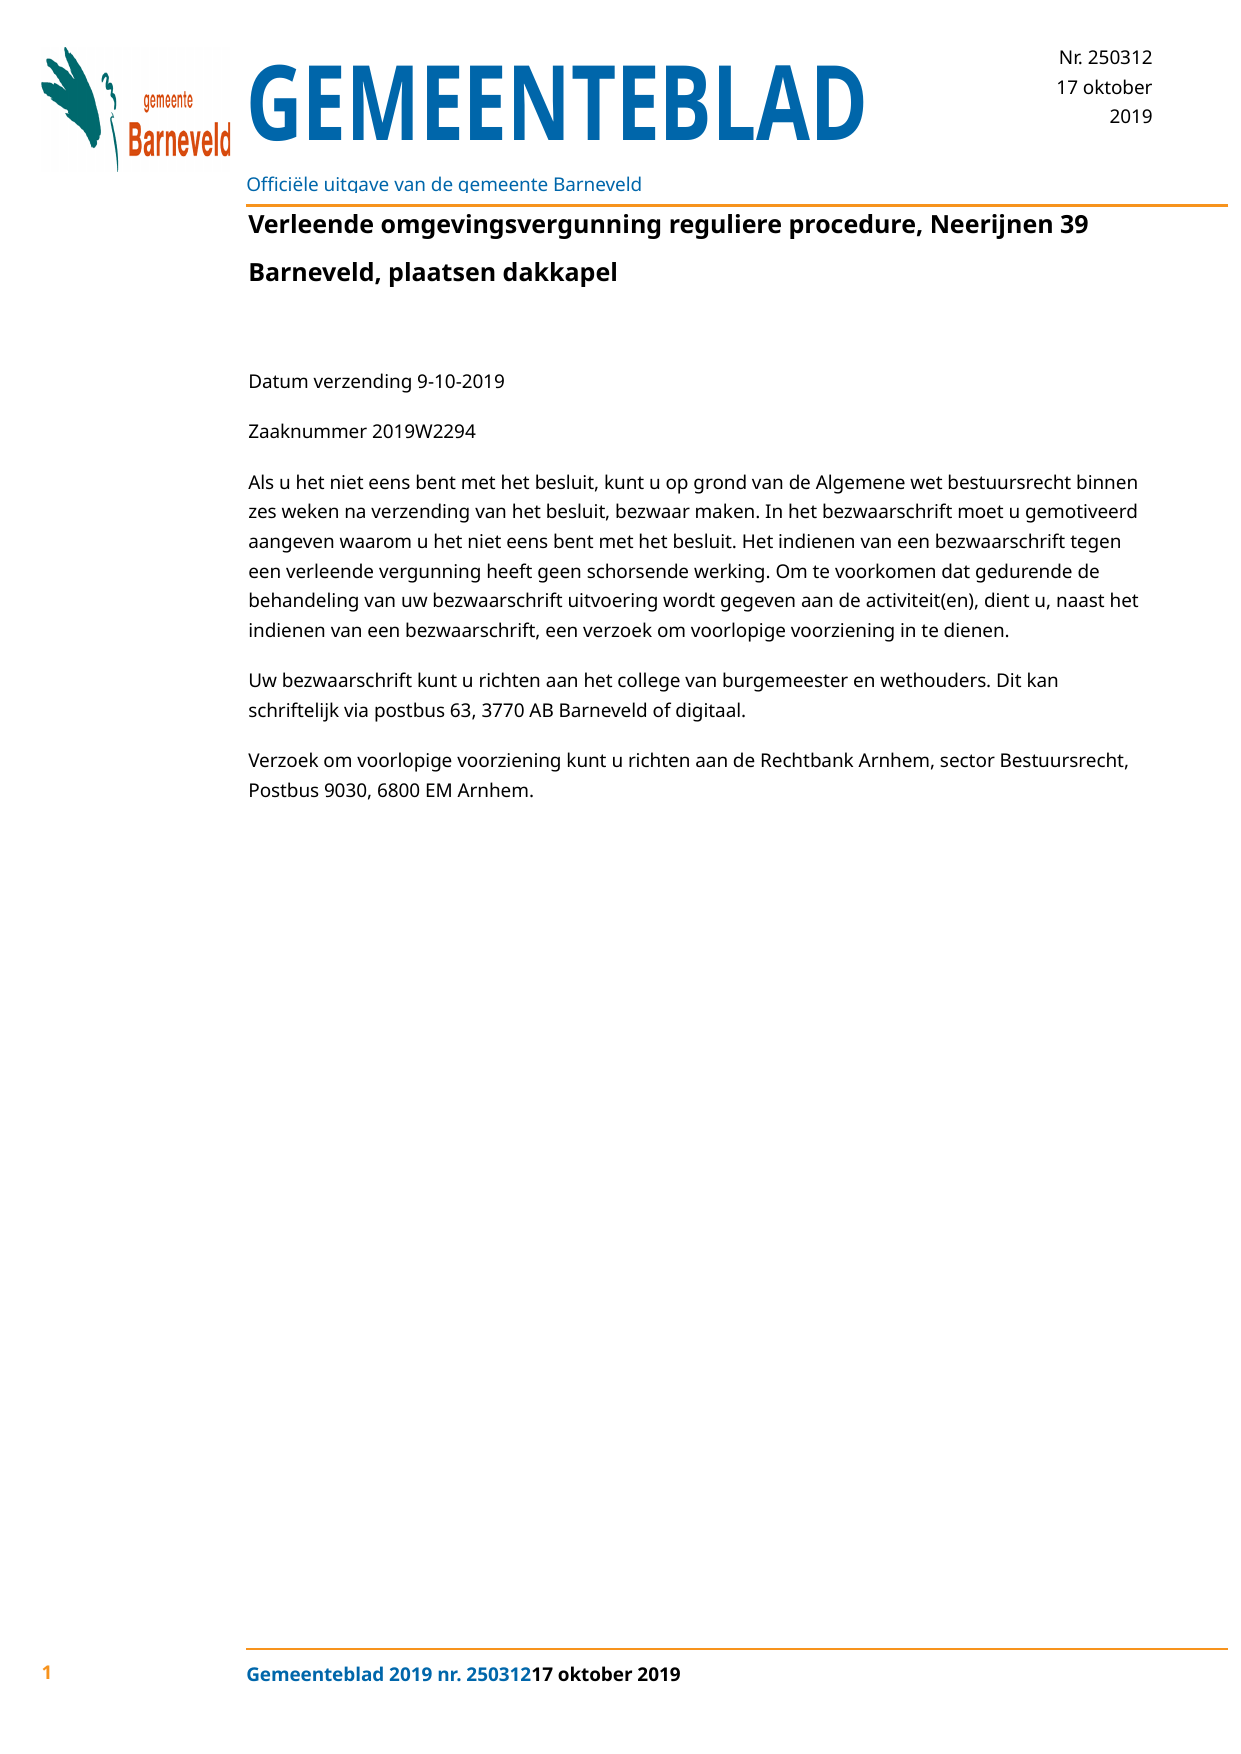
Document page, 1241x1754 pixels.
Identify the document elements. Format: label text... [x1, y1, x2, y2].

text Uw bezwaarschrift kunt u richten aan het college van burgemeester en wethouders. Dit kan schriftelijk via postbus 63, 3770 AB Barneveld of digitaal. [248, 667, 1152, 723]
text Verzoek om voorlopige voorziening kunt u richten aan de Rechtbank Arnhem, sector Bestuursrecht, Postbus 9030, 6800 EM Arnhem. [248, 747, 1152, 803]
text Als u het niet eens bent met het besluit, kunt u op grond van de Algemene wet bestuursrecht binnen zes weken na verzending van het besluit, bezwaar maken. In het bezwaarschrift moet u gemotiveerd aangeven waarom u het niet eens bent met het besluit. Het indienen van een bezwaarschrift tegen een verleende vergunning heeft geen schorsende werking. Om te voorkomen dat gedurende de behandeling van uw bezwaarschrift uitvoering wordt gegeven aan de activiteit(en), dient u, naast het indienen van een bezwaarschrift, een verzoek om voorlopige voorziening in te dienen. [248, 469, 1152, 643]
text Verleende omgevingsvergunning reguliere procedure, Neerijnen 39 Barneveld, plaatsen dakkapel [248, 207, 1152, 288]
text Datum verzending 9-10-2019 [248, 368, 1152, 394]
text Zaaknummer 2019W2294 [248, 419, 1152, 444]
picture [41, 47, 231, 172]
